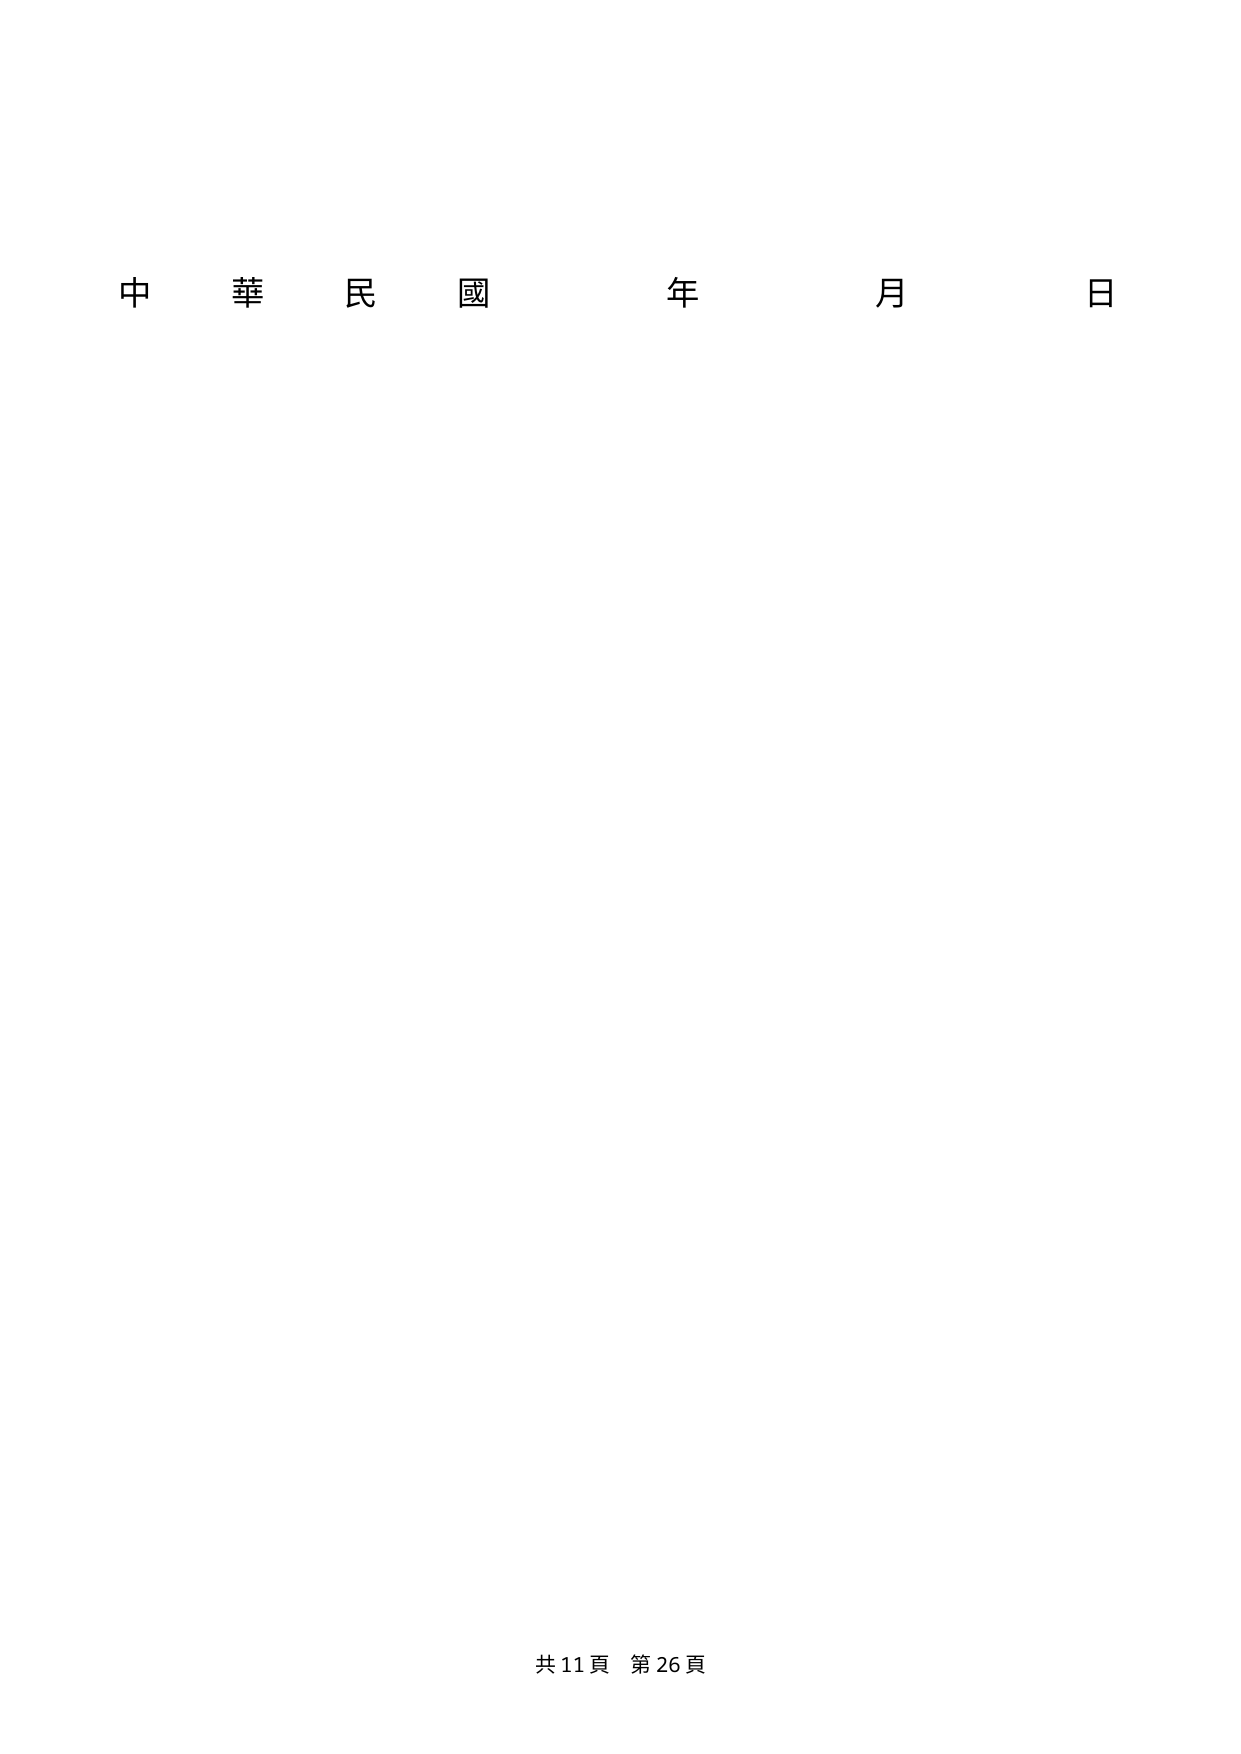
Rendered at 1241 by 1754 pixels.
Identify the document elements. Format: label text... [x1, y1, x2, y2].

text 中華民國 年 月 日 [118, 249, 1122, 311]
